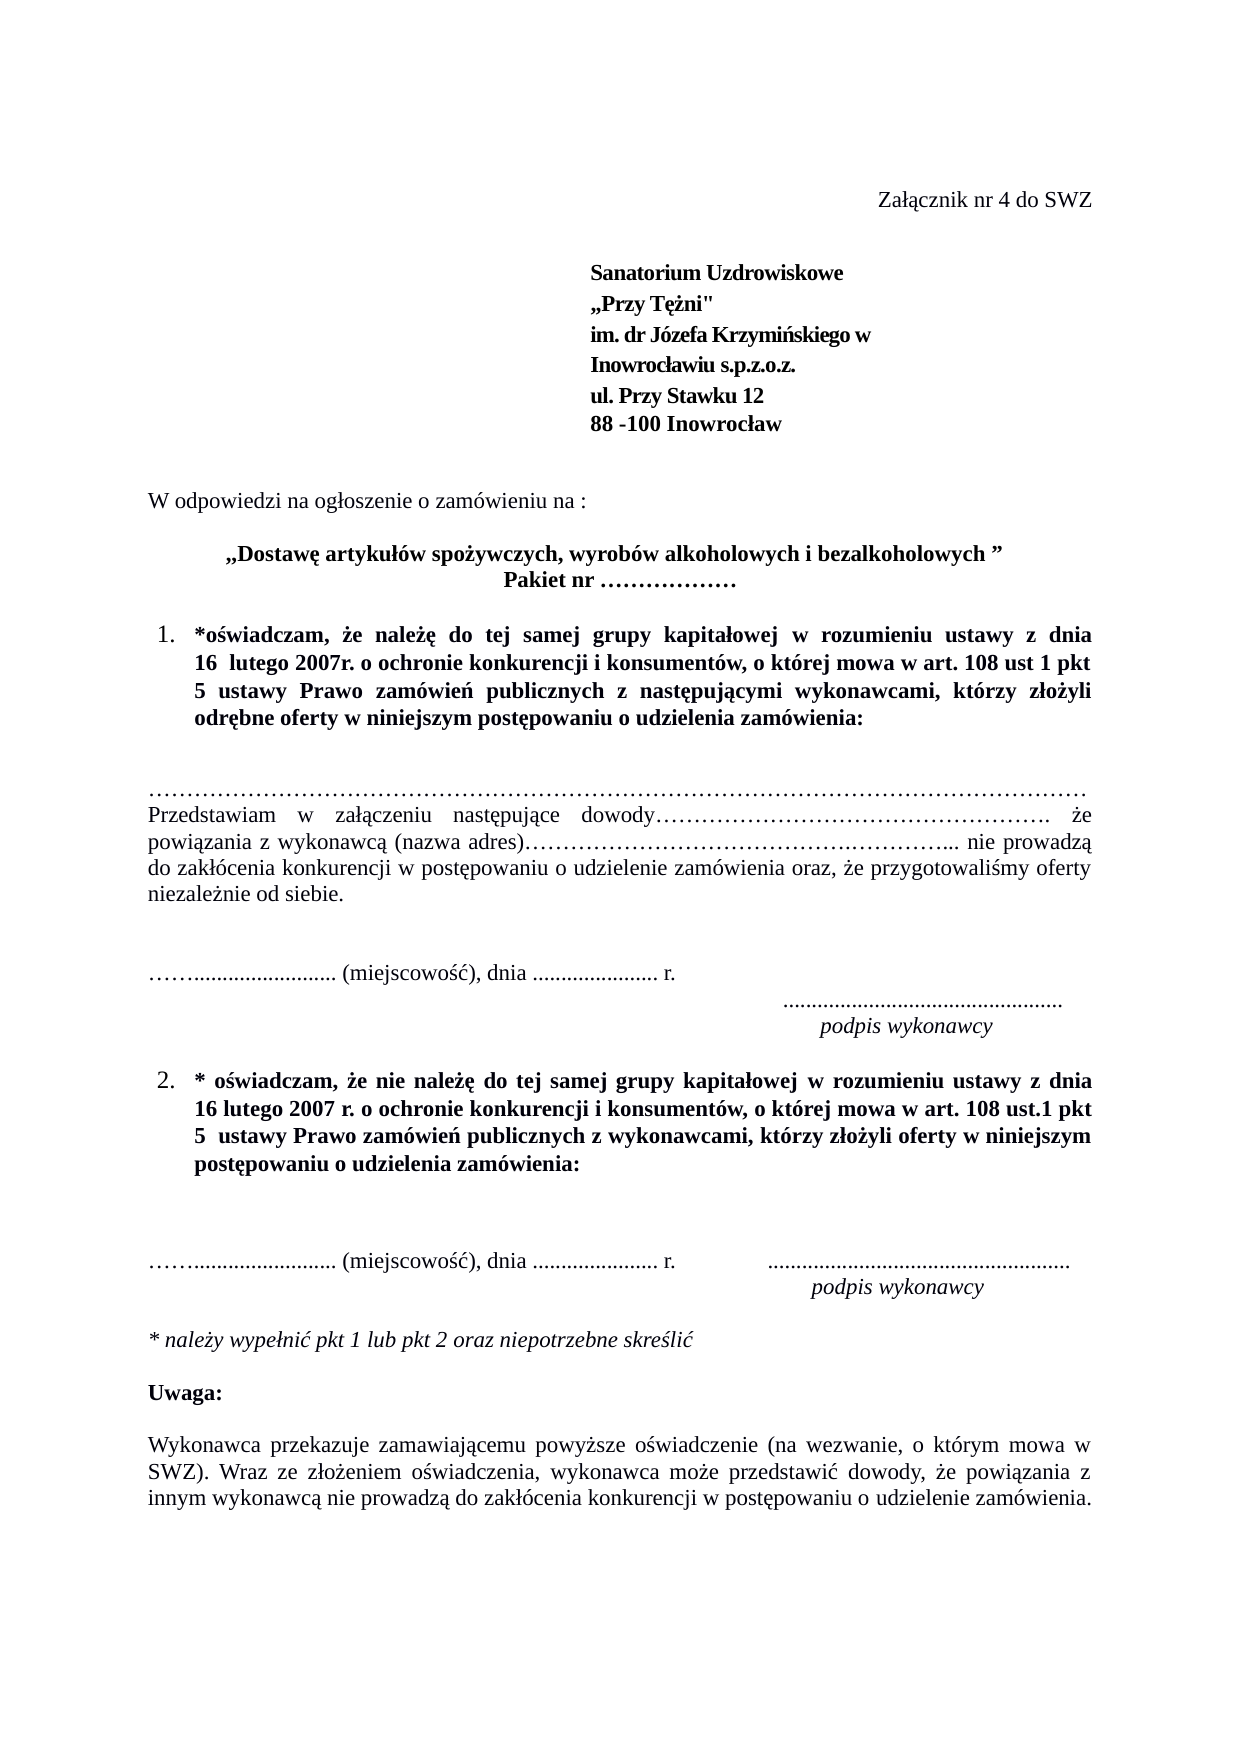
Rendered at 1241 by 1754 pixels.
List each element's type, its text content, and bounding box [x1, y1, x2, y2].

text Uwaga: [148, 1379, 1093, 1405]
text ……......................... (miejscowość), dnia ...................... r. ..................................................... [148, 1247, 1093, 1273]
text podpis wykonawcy [738, 1273, 1093, 1300]
text „Przy Tężni" [516, 287, 931, 317]
text Pakiet nr ……………… [148, 566, 1093, 593]
text podpis wykonawcy [723, 1012, 1093, 1038]
text im. dr Józefa Krzymińskiego w Inowrocławiu s.p.z.o.z. [590, 317, 931, 379]
text Załącznik nr 4 do SWZ [148, 186, 1093, 213]
text Wykonawca przekazuje zamawiającemu powyższe oświadczenie (na wezwanie, o którym mowa w SWZ). Wraz ze złożeniem oświadczenia, wykonawca może przedstawić dowody, że powiązania z innym wykonawcą nie prowadzą do zakłócenia konkurencji w postępowaniu o udzielenie zamówienia. [148, 1432, 1093, 1511]
text W odpowiedzi na ogłoszenie o zamówieniu na : [148, 487, 1093, 514]
text ……......................... (miejscowość), dnia ...................... r. [148, 959, 1093, 986]
text * należy wypełnić pkt 1 lub pkt 2 oraz niepotrzebne skreślić [148, 1326, 1093, 1352]
text …………………………………………………………………………………………………………… [148, 775, 1093, 801]
text Sanatorium Uzdrowiskowe [516, 256, 931, 287]
text Przedstawiam w załączeniu następujące dowody……………………………………………. że powiązania z wykonawcą (nazwa adres)…………………………………….…………... nie prowadzą do zakłócenia konkurencji w postępowaniu o udzielenie zamówienia oraz, że przygotowaliśmy oferty niezależnie od siebie. [148, 801, 1093, 907]
text 88 -100 Inowrocław [516, 410, 1093, 436]
text ,,Dostawę artykułów spożywczych, wyrobów alkoholowych i bezalkoholowych ” [148, 540, 1093, 566]
text ul. Przy Stawku 12 [516, 379, 931, 410]
list *oświadczam, że należę do tej samej grupy kapitałowej w rozumieniu ustawy z dnia 16 lutego 2007r. o ochronie konkurencji i konsumentów, o której mowa w art. 108 ust 1 pkt 5 ustawy Prawo zamówień publicznych z następującymi wykonawcami, którzy złożyli odrębne oferty w niniejszym postępowaniu o udzielenia zamówienia: [157, 619, 1093, 731]
list * oświadczam, że nie należę do tej samej grupy kapitałowej w rozumieniu ustawy z dnia 16 lutego 2007 r. o ochronie konkurencji i konsumentów, o której mowa w art. 108 ust.1 pkt 5 ustawy Prawo zamówień publicznych z wykonawcami, którzy złożyli oferty w niniejszym postępowaniu o udzielenia zamówienia: [157, 1065, 1093, 1176]
text ................................................. [148, 986, 1093, 1012]
